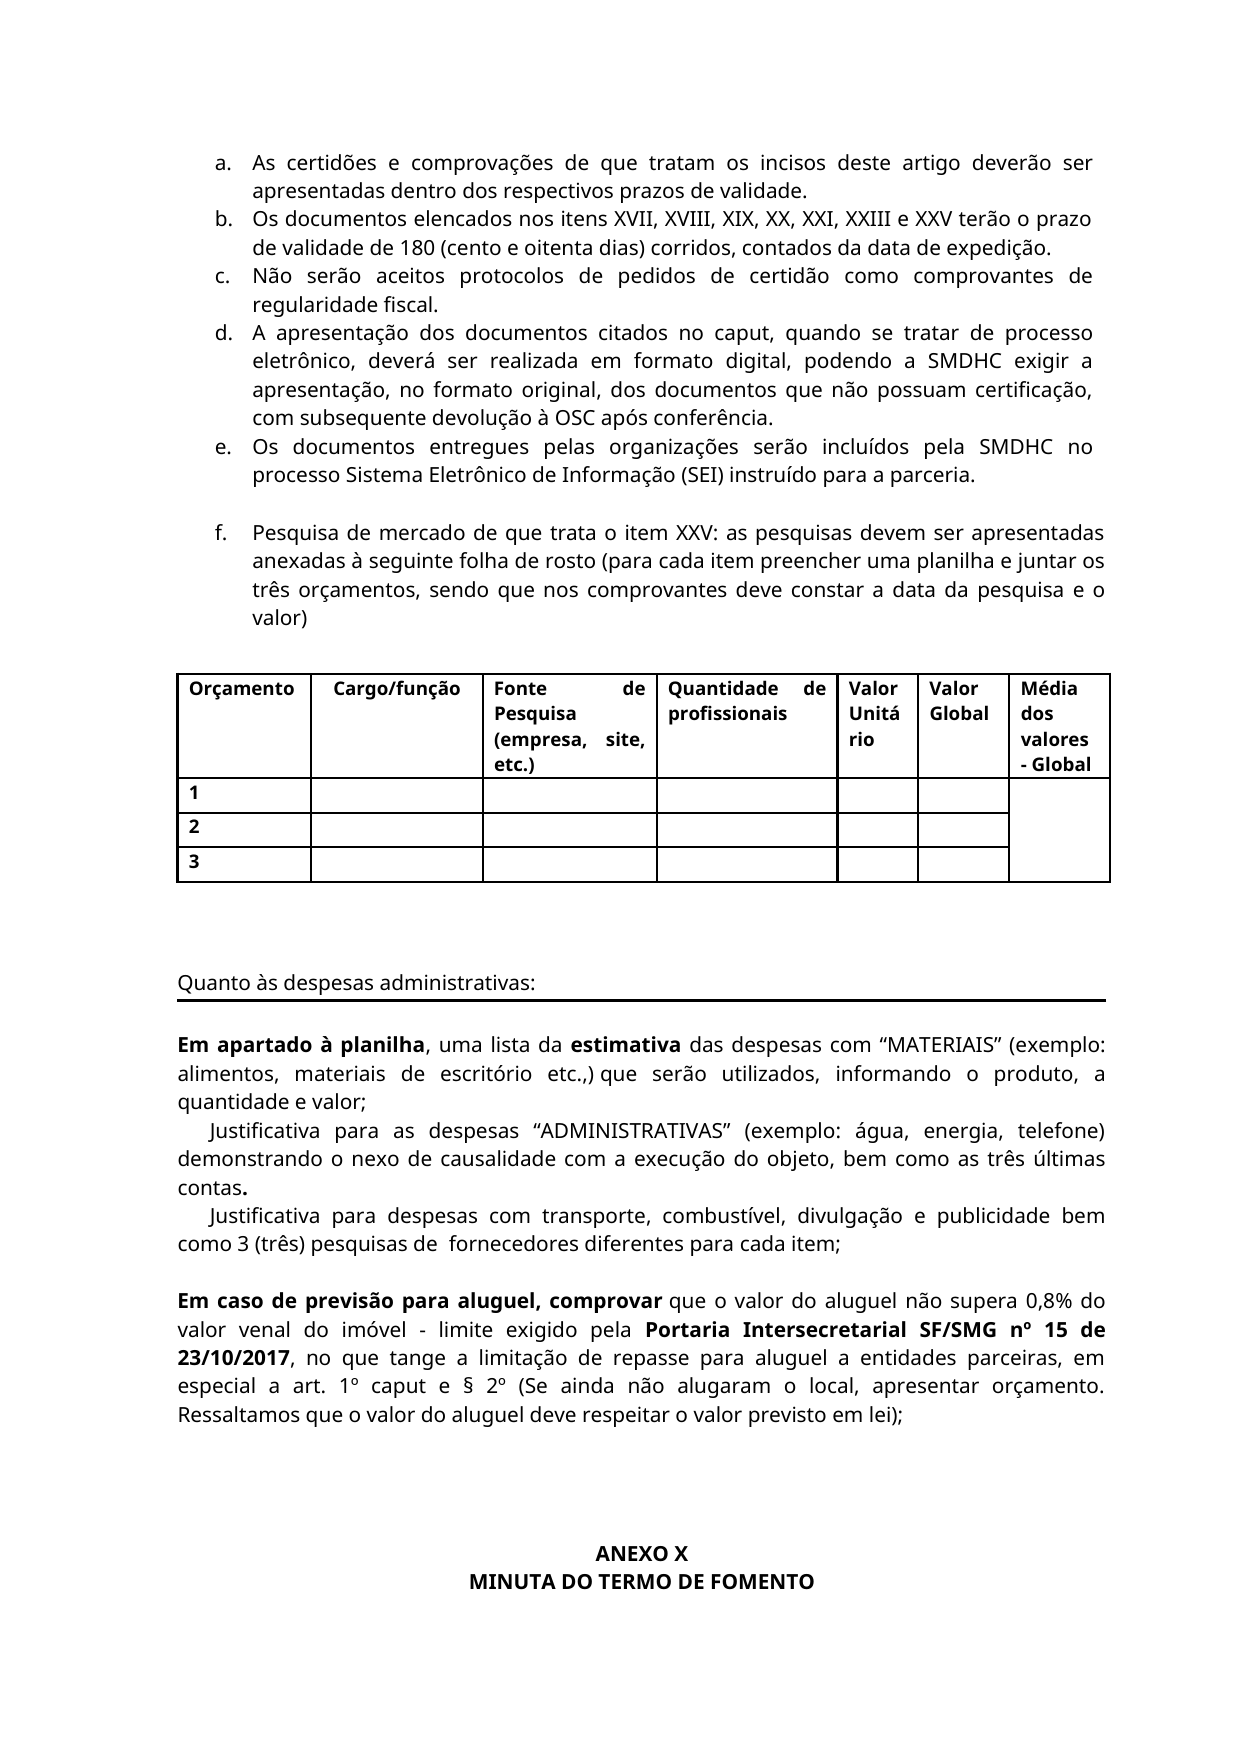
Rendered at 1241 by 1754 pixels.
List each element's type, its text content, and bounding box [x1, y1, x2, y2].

table_cell [658, 848, 836, 881]
table_cell [312, 779, 482, 812]
table_cell [839, 814, 917, 846]
table_cell 1 [179, 779, 310, 812]
table_header Valor Global [919, 675, 1008, 777]
table_cell [919, 779, 1008, 812]
table_cell [919, 814, 1008, 846]
table_header Fonte de Pesquisa (empresa, site, etc.) [484, 675, 656, 777]
table_header Quantidade de profissionais [658, 675, 836, 777]
list A apresentação dos documentos citados no caput, quando se tratar de processo eletrônico, deverá ser realizada em formato digital, podendo a SMDHC exigir a apresentação, no formato original, dos documentos que não possuam certificação, com subsequente devolução à OSC após conferência. [214, 318, 1094, 432]
text Em apartado à planilha, uma lista da estimativa das despesas com “MATERIAIS” (exemplo: alimentos, materiais de escritório etc.,) que serão utilizados, informando o produto, a quantidade e valor; [177, 1030, 1106, 1116]
table_cell [919, 848, 1008, 881]
table_cell [839, 779, 917, 812]
text Em caso de previsão para aluguel, comprovar que o valor do aluguel não supera 0,8% do valor venal do imóvel - limite exigido pela Portaria Intersecretarial SF/SMG nº 15 de 23/10/2017, no que tange a limitação de repasse para aluguel a entidades parceiras, em especial a art. 1º caput e § 2º (Se ainda não alugaram o local, apresentar orçamento. Ressaltamos que o valor do aluguel deve respeitar o valor previsto em lei); [177, 1286, 1106, 1428]
table_cell [658, 779, 836, 812]
list As certidões e comprovações de que tratam os incisos deste artigo deverão ser apresentadas dentro dos respectivos prazos de validade. [214, 148, 1094, 204]
table_cell [1010, 779, 1109, 881]
table_cell [839, 848, 917, 881]
list Pesquisa de mercado de que trata o item XXV: as pesquisas devem ser apresentadas anexadas à seguinte folha de rosto (para cada item preencher uma planilha e juntar os três orçamentos, sendo que nos comprovantes deve constar a data da pesquisa e o valor) [214, 518, 1106, 632]
table_cell 3 [179, 848, 310, 881]
table_cell 2 [179, 814, 310, 846]
text MINUTA DO TERMO DE FOMENTO [177, 1567, 1106, 1596]
list Os documentos elencados nos itens XVII, XVIII, XIX, XX, XXI, XXIII e XXV terão o prazo de validade de 180 (cento e oitenta dias) corridos, contados da data de expedição. [214, 204, 1094, 261]
list Os documentos entregues pelas organizações serão incluídos pela SMDHC no processo Sistema Eletrônico de Informação (SEI) instruído para a parceria. [214, 432, 1094, 489]
text Justificativa para despesas com transporte, combustível, divulgação e publicidade bem como 3 (três) pesquisas de fornecedores diferentes para cada item; [177, 1201, 1106, 1258]
list Não serão aceitos protocolos de pedidos de certidão como comprovantes de regularidade fiscal. [214, 261, 1094, 318]
table_cell [312, 848, 482, 881]
text Justificativa para as despesas “ADMINISTRATIVAS” (exemplo: água, energia, telefone) demonstrando o nexo de causalidade com a execução do objeto, bem como as três últimas contas. [177, 1116, 1106, 1201]
table_header Cargo/função [312, 675, 482, 777]
table_cell [312, 814, 482, 846]
table_cell [484, 779, 656, 812]
table_cell [484, 848, 656, 881]
table_cell [658, 814, 836, 846]
table_header Orçamento [179, 675, 310, 777]
table_cell [484, 814, 656, 846]
table_header Média dos valores - Global [1010, 675, 1109, 777]
text ANEXO X [177, 1539, 1106, 1567]
text Quanto às despesas administrativas: [177, 968, 1106, 999]
table_header Valor Unitário [839, 675, 917, 777]
